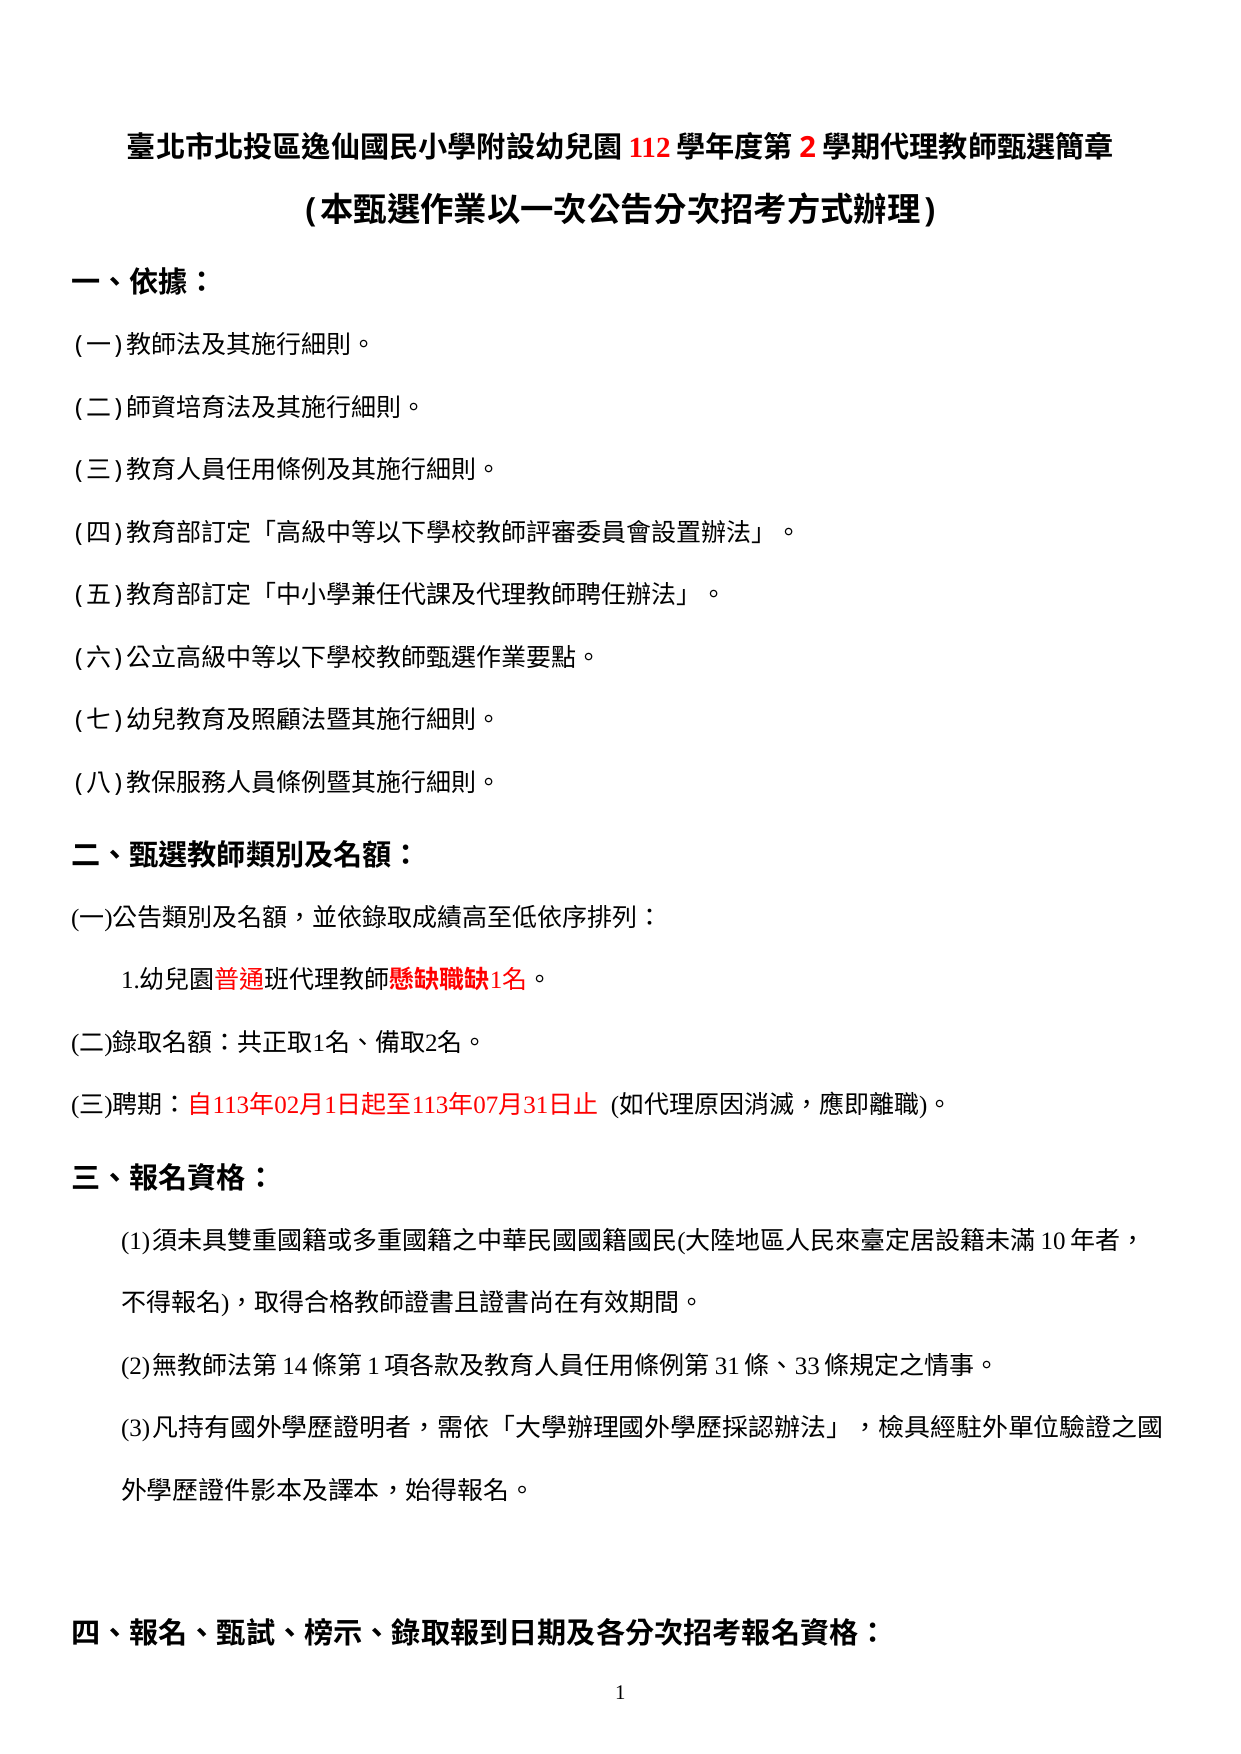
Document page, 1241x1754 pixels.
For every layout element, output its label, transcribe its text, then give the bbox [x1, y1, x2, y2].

text (二)錄取名額：共正取1名、備取2名。 [71, 999, 1169, 1061]
text (五)教育部訂定「中小學兼任代課及代理教師聘任辦法」。 [71, 551, 1169, 613]
list 凡持有國外學歷證明者，需依「大學辦理國外學歷採認辦法」，檢具經駐外單位驗證之國外學歷證件影本及譯本，始得報名。 [121, 1384, 1169, 1509]
text 三、報名資格： [71, 1134, 1169, 1197]
text (一)公告類別及名額，並依錄取成績高至低依序排列： [71, 874, 1169, 936]
text 1.幼兒園普通班代理教師懸缺職缺1名。 [71, 936, 1169, 999]
text (三)聘期：自113年02月1日起至113年07月31日止 (如代理原因消滅，應即離職)。 [71, 1061, 1169, 1124]
text (三)教育人員任用條例及其施行細則。 [71, 426, 1169, 488]
text (二)師資培育法及其施行細則。 [71, 363, 1169, 426]
list 須未具雙重國籍或多重國籍之中華民國國籍國民(大陸地區人民來臺定居設籍未滿10年者，不得報名)，取得合格教師證書且證書尚在有效期間。 [121, 1197, 1169, 1322]
text 四、報名、甄試、榜示、錄取報到日期及各分次招考報名資格： [71, 1589, 1169, 1651]
text 二、甄選教師類別及名額： [71, 811, 1169, 874]
text (七)幼兒教育及照顧法暨其施行細則。 [71, 676, 1169, 738]
text (八)教保服務人員條例暨其施行細則。 [71, 738, 1169, 801]
list 無教師法第14條第1項各款及教育人員任用條例第31條、33條規定之情事。 [121, 1322, 1169, 1384]
text (四)教育部訂定「高級中等以下學校教師評審委員會設置辦法」。 [71, 488, 1169, 551]
text (一)教師法及其施行細則。 [71, 301, 1169, 363]
text 一、依據： [71, 238, 1169, 301]
text (六)公立高級中等以下學校教師甄選作業要點。 [71, 613, 1169, 676]
text (本甄選作業以一次公告分次招考方式辦理) [71, 166, 1169, 228]
text 臺北市北投區逸仙國民小學附設幼兒園112學年度第2學期代理教師甄選簡章 [71, 103, 1169, 166]
